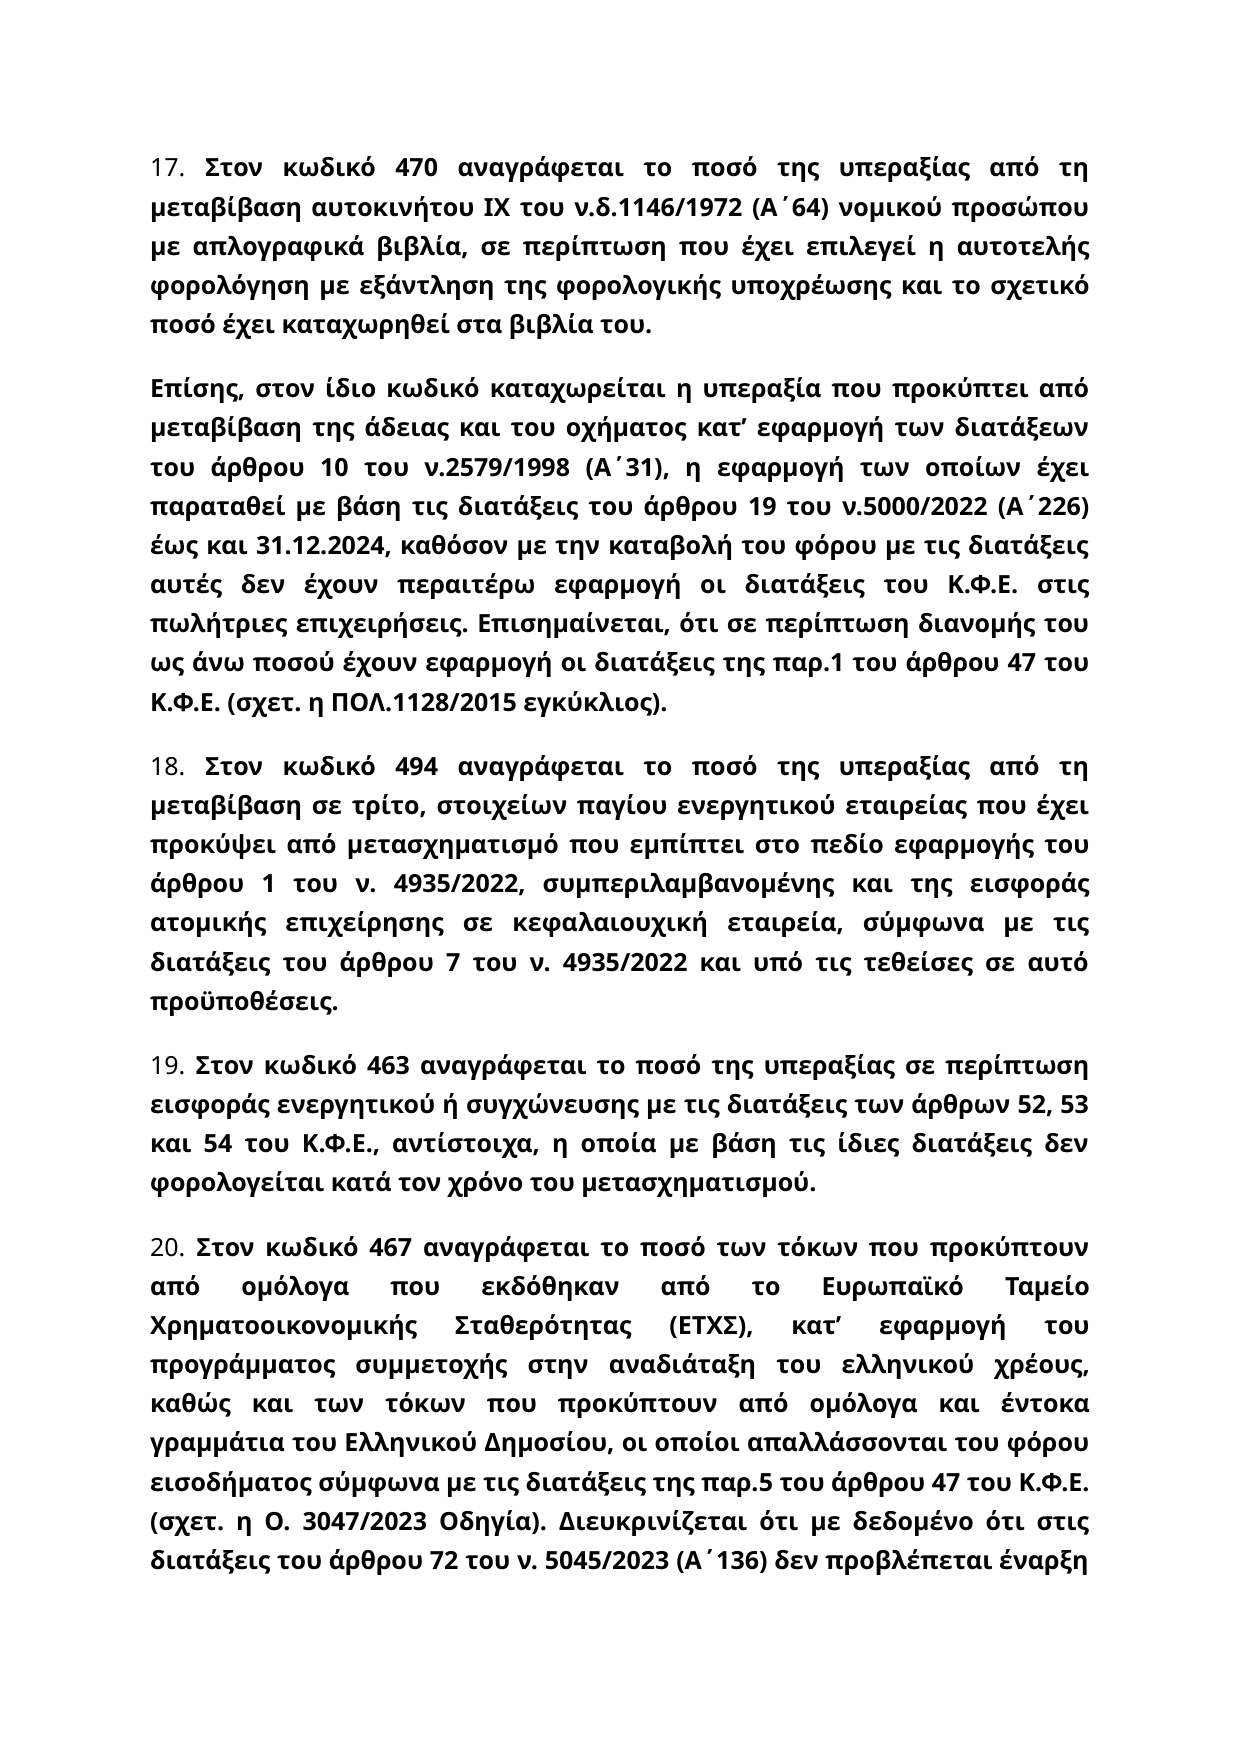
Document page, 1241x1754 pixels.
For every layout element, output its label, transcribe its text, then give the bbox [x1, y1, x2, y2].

text Επίσης, στον ίδιο κωδικό καταχωρείται η υπεραξία που προκύπτει από μεταβίβαση της άδειας και του οχήματος κατ’ εφαρμογή των διατάξεων του άρθρου 10 του ν.2579/1998 (Α΄31), η εφαρμογή των οποίων έχει παραταθεί με βάση τις διατάξεις του άρθρου 19 του ν.5000/2022 (Α΄226) έως και 31.12.2024, καθόσον με την καταβολή του φόρου με τις διατάξεις αυτές δεν έχουν περαιτέρω εφαρμογή οι διατάξεις του Κ.Φ.Ε. στις πωλήτριες επιχειρήσεις. Επισημαίνεται, ότι σε περίπτωση διανομής του ως άνω ποσού έχουν εφαρμογή οι διατάξεις της παρ.1 του άρθρου 47 του Κ.Φ.Ε. (σχετ. η ΠΟΛ.1128/2015 εγκύκλιος). [150, 371, 1090, 718]
text 20. Στον κωδικό 467 αναγράφεται το ποσό των τόκων που προκύπτουν από ομόλογα που εκδόθηκαν από το Ευρωπαϊκό Ταμείο Χρηματοοικονομικής Σταθερότητας (ΕΤΧΣ), κατ’ εφαρμογή του προγράμματος συμμετοχής στην αναδιάταξη του ελληνικού χρέους, καθώς και των τόκων που προκύπτουν από ομόλογα και έντοκα γραμμάτια του Ελληνικού Δημοσίου, οι οποίοι απαλλάσσονται του φόρου εισοδήματος σύμφωνα με τις διατάξεις της παρ.5 του άρθρου 47 του Κ.Φ.Ε. (σχετ. η Ο. 3047/2023 Οδηγία). Διευκρινίζεται ότι με δεδομένο ότι στις διατάξεις του άρθρου 72 του ν. 5045/2023 (Α΄136) δεν προβλέπεται έναρξη [150, 1229, 1090, 1577]
text 19. Στον κωδικό 463 αναγράφεται το ποσό της υπεραξίας σε περίπτωση εισφοράς ενεργητικού ή συγχώνευσης με τις διατάξεις των άρθρων 52, 53 και 54 του Κ.Φ.Ε., αντίστοιχα, η οποία με βάση τις ίδιες διατάξεις δεν φορολογείται κατά τον χρόνο του μετασχηματισμού. [150, 1047, 1090, 1199]
text 18. Στον κωδικό 494 αναγράφεται το ποσό της υπεραξίας από τη μεταβίβαση σε τρίτο, στοιχείων παγίου ενεργητικού εταιρείας που έχει προκύψει από μετασχηματισμό που εμπίπτει στο πεδίο εφαρμογής του άρθρου 1 του ν. 4935/2022, συμπεριλαμβανομένης και της εισφοράς ατομικής επιχείρησης σε κεφαλαιουχική εταιρεία, σύμφωνα με τις διατάξεις του άρθρου 7 του ν. 4935/2022 και υπό τις τεθείσες σε αυτό προϋποθέσεις. [150, 748, 1090, 1017]
text 17. Στον κωδικό 470 αναγράφεται το ποσό της υπεραξίας από τη μεταβίβαση αυτοκινήτου ΙΧ του ν.δ.1146/1972 (Α΄64) νομικού προσώπου με απλογραφικά βιβλία, σε περίπτωση που έχει επιλεγεί η αυτοτελής φορολόγηση με εξάντληση της φορολογικής υποχρέωσης και το σχετικό ποσό έχει καταχωρηθεί στα βιβλία του. [150, 150, 1090, 341]
